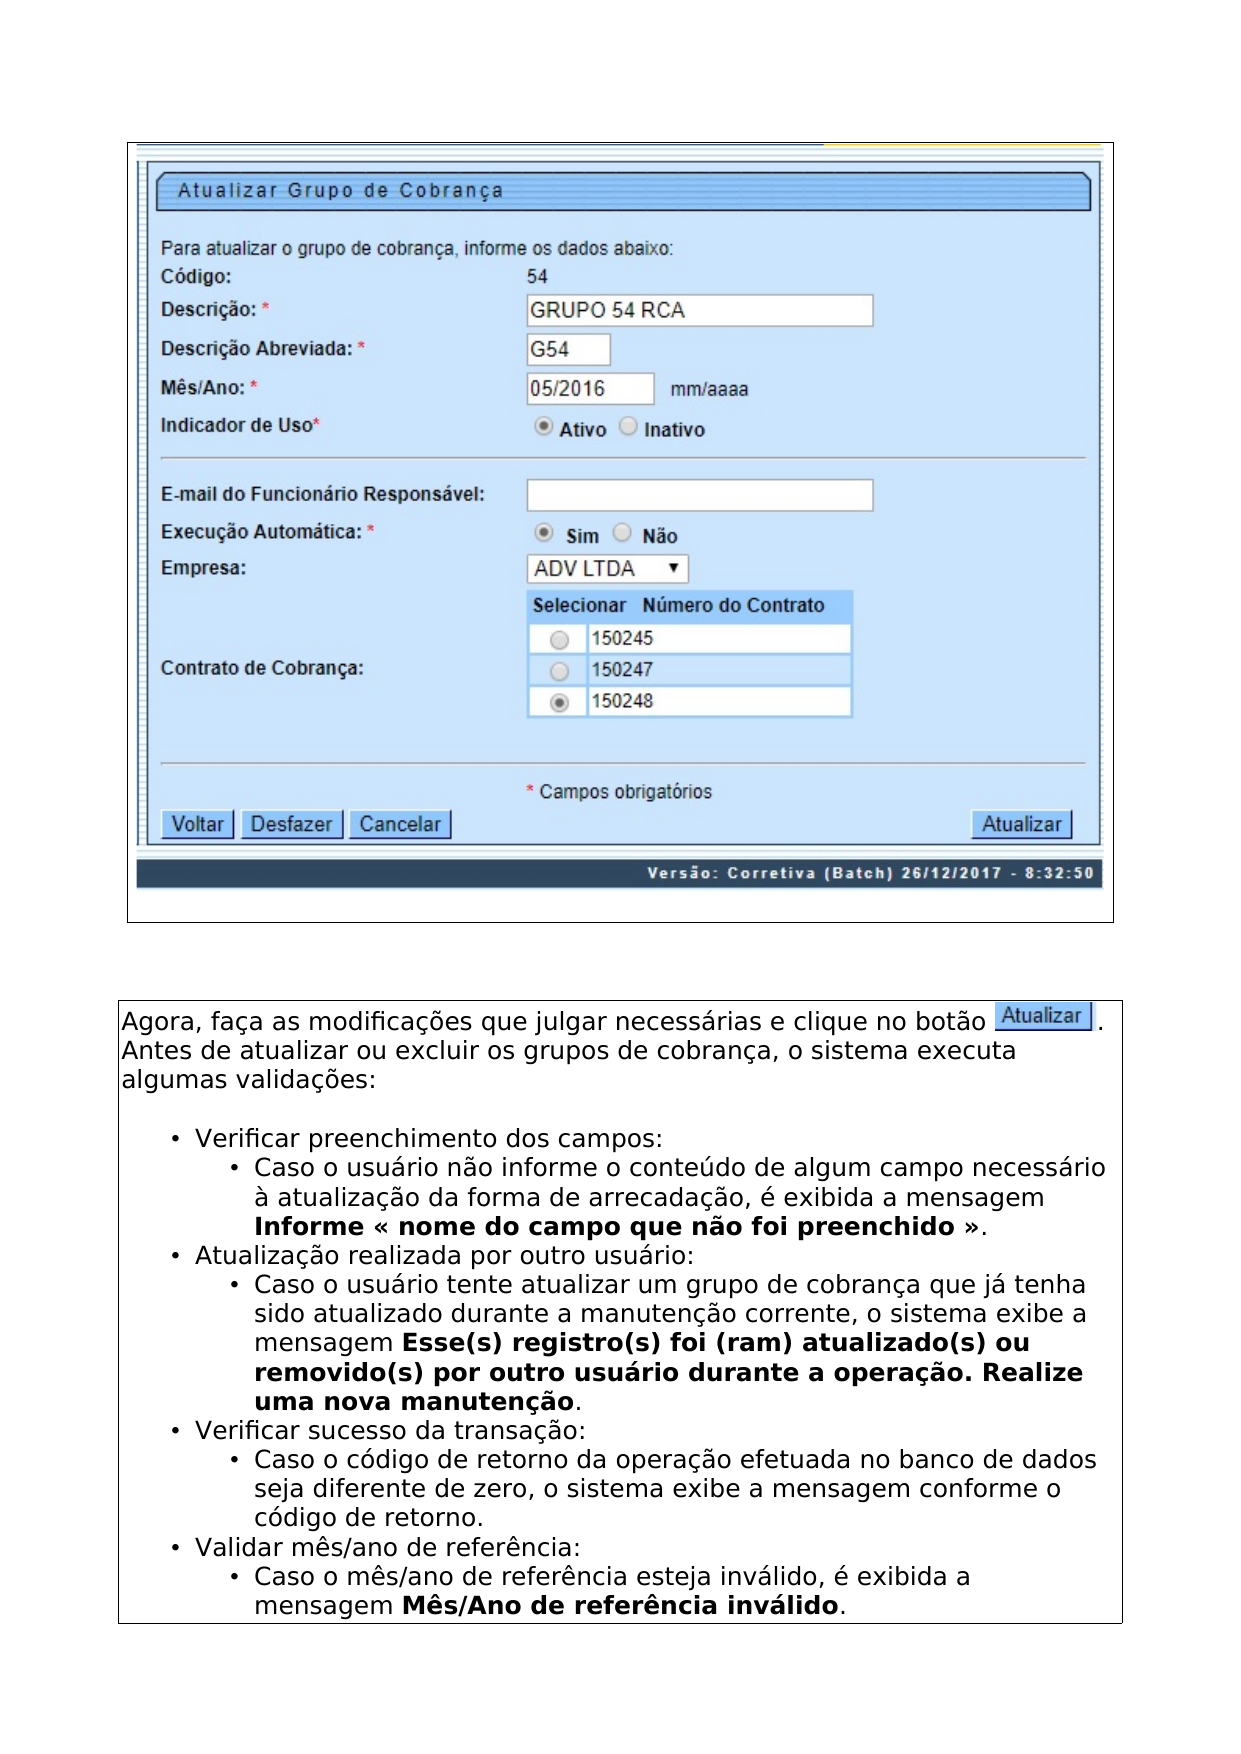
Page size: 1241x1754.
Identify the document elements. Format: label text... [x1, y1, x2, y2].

picture [136, 144, 1104, 891]
table_header Agora, faça as modificações que julgar necessárias e clique no botão . Antes de atualizar ou excluir os grupos de cobrança, o sistema executa algumas validações: Verificar preenchimento dos campos: Caso o usuário não informe o conteúdo de algum campo necessário à atualização da forma de arrecadação, é exibida a mensagem Informe « nome do campo que não foi preenchido ». Atualização realizada por outro usuário: Caso o usuário tente atualizar um grupo de cobrança que já tenha sido atualizado durante a manutenção corrente, o sistema exibe a mensagem Esse(s) registro(s) foi (ram) atualizado(s) ou removido(s) por outro usuário durante a operação. Realize uma nova manutenção. Verificar sucesso da transação: Caso o código de retorno da operação efetuada no banco de dados seja diferente de zero, o sistema exibe a mensagem conforme o código de retorno. Validar mês/ano de referência: Caso o mês/ano de referência esteja inválido, é exibida a mensagem Mês/Ano de referência inválido. Verificar informação de contrato: Caso o contrato não tenha sido informado e o usuário tenha selecionado Sim, é exibida a mensagem Execução automática só ocorrerá com contrato de cobrança. [119, 1001, 1122, 1623]
picture [995, 1002, 1097, 1031]
table_header [128, 143, 1113, 922]
